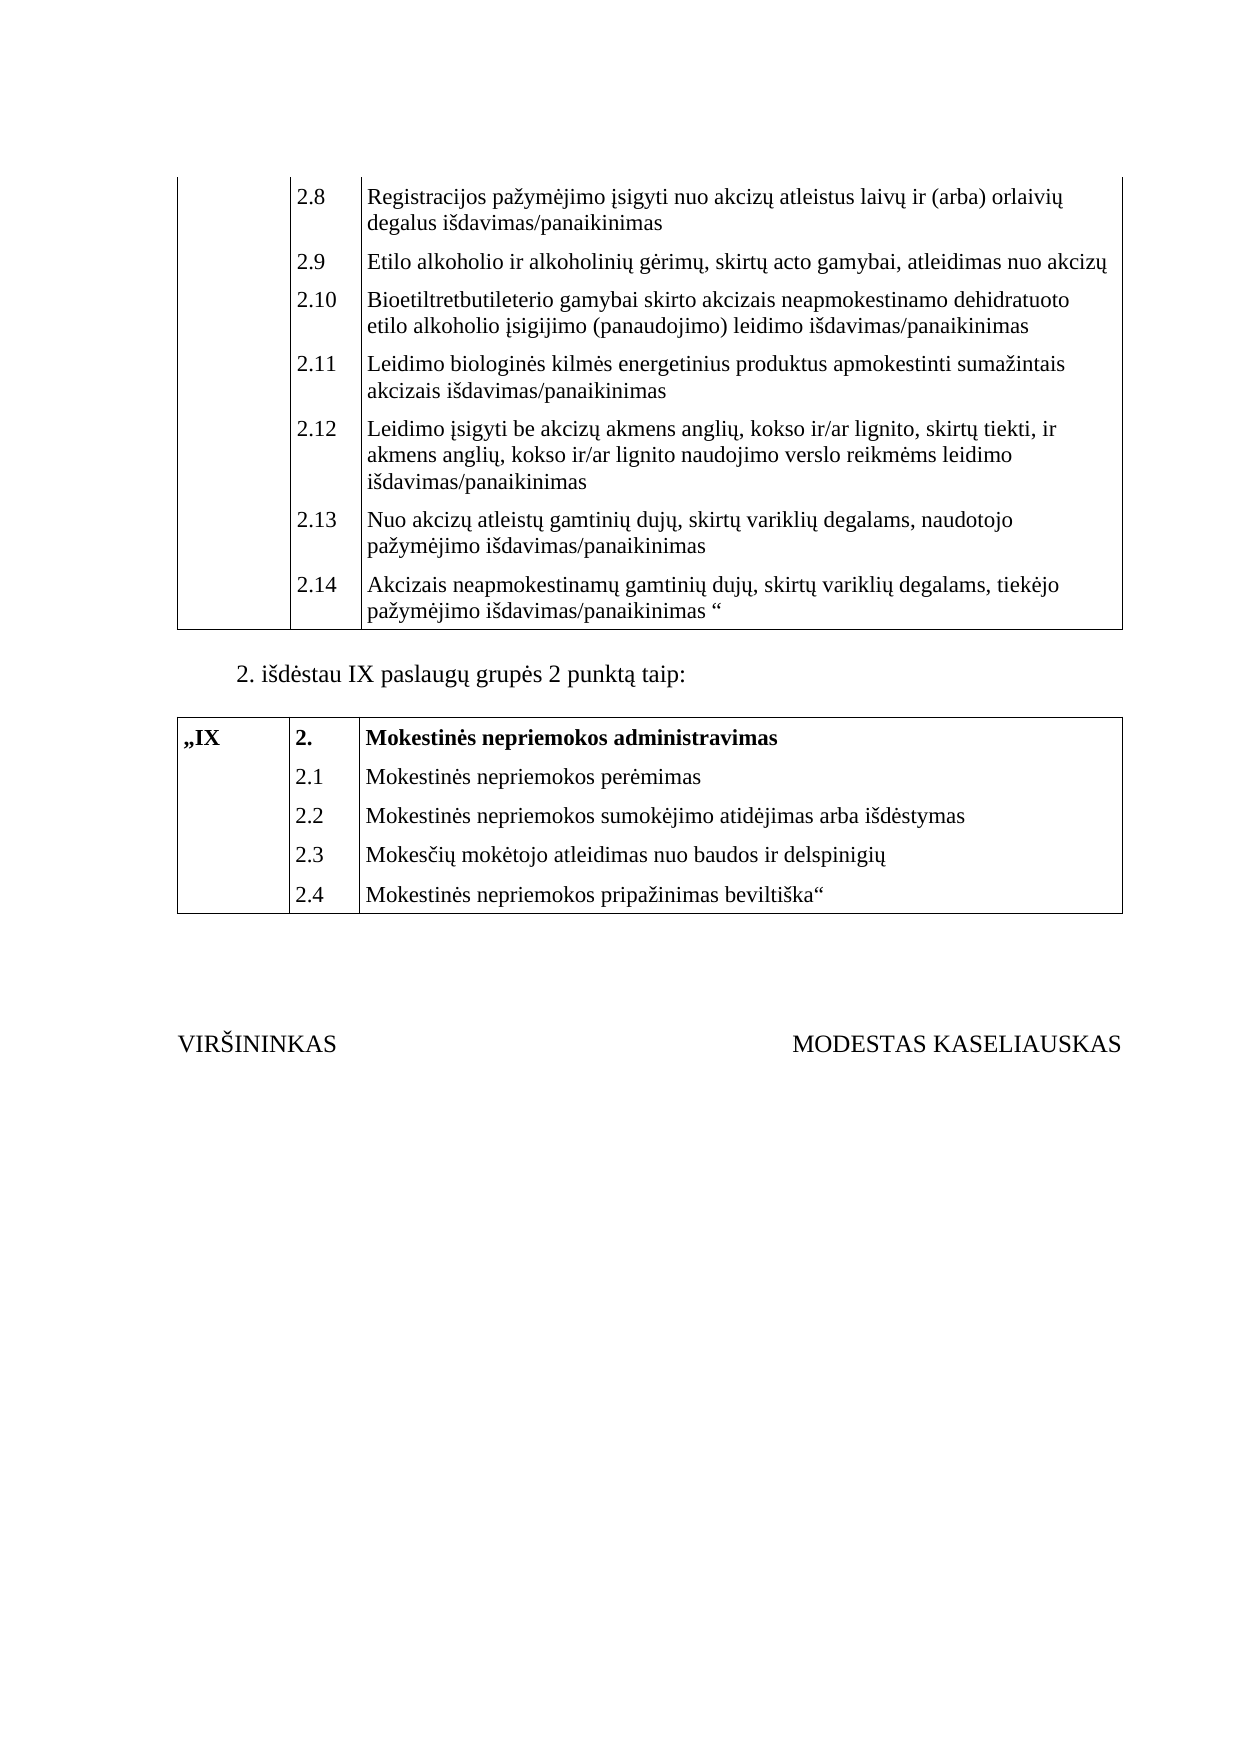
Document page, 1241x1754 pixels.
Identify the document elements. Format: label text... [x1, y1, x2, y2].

table_cell 2.4 [290, 874, 359, 913]
table_cell Mokestinės nepriemokos perėmimas [360, 756, 1122, 795]
table_cell [178, 409, 290, 500]
table_cell [178, 500, 290, 565]
table_header „IX [178, 718, 289, 913]
table_cell 2.1 [290, 756, 359, 795]
table_cell 2.3 [290, 834, 359, 874]
table_cell 2.11 [291, 345, 361, 409]
table_cell Mokestinės nepriemokos pripažinimas beviltiška“ [360, 874, 1122, 913]
table_header 2. [290, 718, 359, 756]
text Viršininkas Modestas Kaseliauskas [177, 1029, 1181, 1058]
table_header Mokestinės nepriemokos administravimas [360, 718, 1122, 756]
table_cell Akcizais neapmokestinamų gamtinių dujų, skirtų variklių degalams, tiekėjo pažymėjimo išdavimas/panaikinimas “ [362, 565, 1122, 629]
table_cell [178, 242, 290, 280]
table_cell 2.12 [291, 409, 361, 500]
table_cell [178, 177, 290, 242]
table_cell 2.2 [290, 795, 359, 834]
table_cell [178, 565, 290, 629]
table_cell Nuo akcizų atleistų gamtinių dujų, skirtų variklių degalams, naudotojo pažymėjimo išdavimas/panaikinimas [362, 500, 1122, 565]
table_cell Leidimo įsigyti be akcizų akmens anglių, kokso ir/ar lignito, skirtų tiekti, ir akmens anglių, kokso ir/ar lignito naudojimo verslo reikmėms leidimo išdavimas/panaikinimas [362, 409, 1122, 500]
table_cell 2.9 [291, 242, 361, 280]
table_cell Mokestinės nepriemokos sumokėjimo atidėjimas arba išdėstymas [360, 795, 1122, 834]
table_cell Bioetiltretbutileterio gamybai skirto akcizais neapmokestinamo dehidratuoto etilo alkoholio įsigijimo (panaudojimo) leidimo išdavimas/panaikinimas [362, 280, 1122, 344]
table_cell 2.14 [291, 565, 361, 629]
table_cell Registracijos pažymėjimo įsigyti nuo akcizų atleistus laivų ir (arba) orlaivių degalus išdavimas/panaikinimas [362, 177, 1122, 242]
table_cell [178, 345, 290, 409]
table_cell Etilo alkoholio ir alkoholinių gėrimų, skirtų acto gamybai, atleidimas nuo akcizų [362, 242, 1122, 280]
table_cell [178, 280, 290, 344]
text 2. išdėstau IX paslaugų grupės 2 punktą taip: [177, 659, 1181, 688]
table_cell 2.13 [291, 500, 361, 565]
table_cell 2.10 [291, 280, 361, 344]
table_cell Mokesčių mokėtojo atleidimas nuo baudos ir delspinigių [360, 834, 1122, 874]
table_cell 2.8 [291, 177, 361, 242]
table_cell Leidimo biologinės kilmės energetinius produktus apmokestinti sumažintais akcizais išdavimas/panaikinimas [362, 345, 1122, 409]
